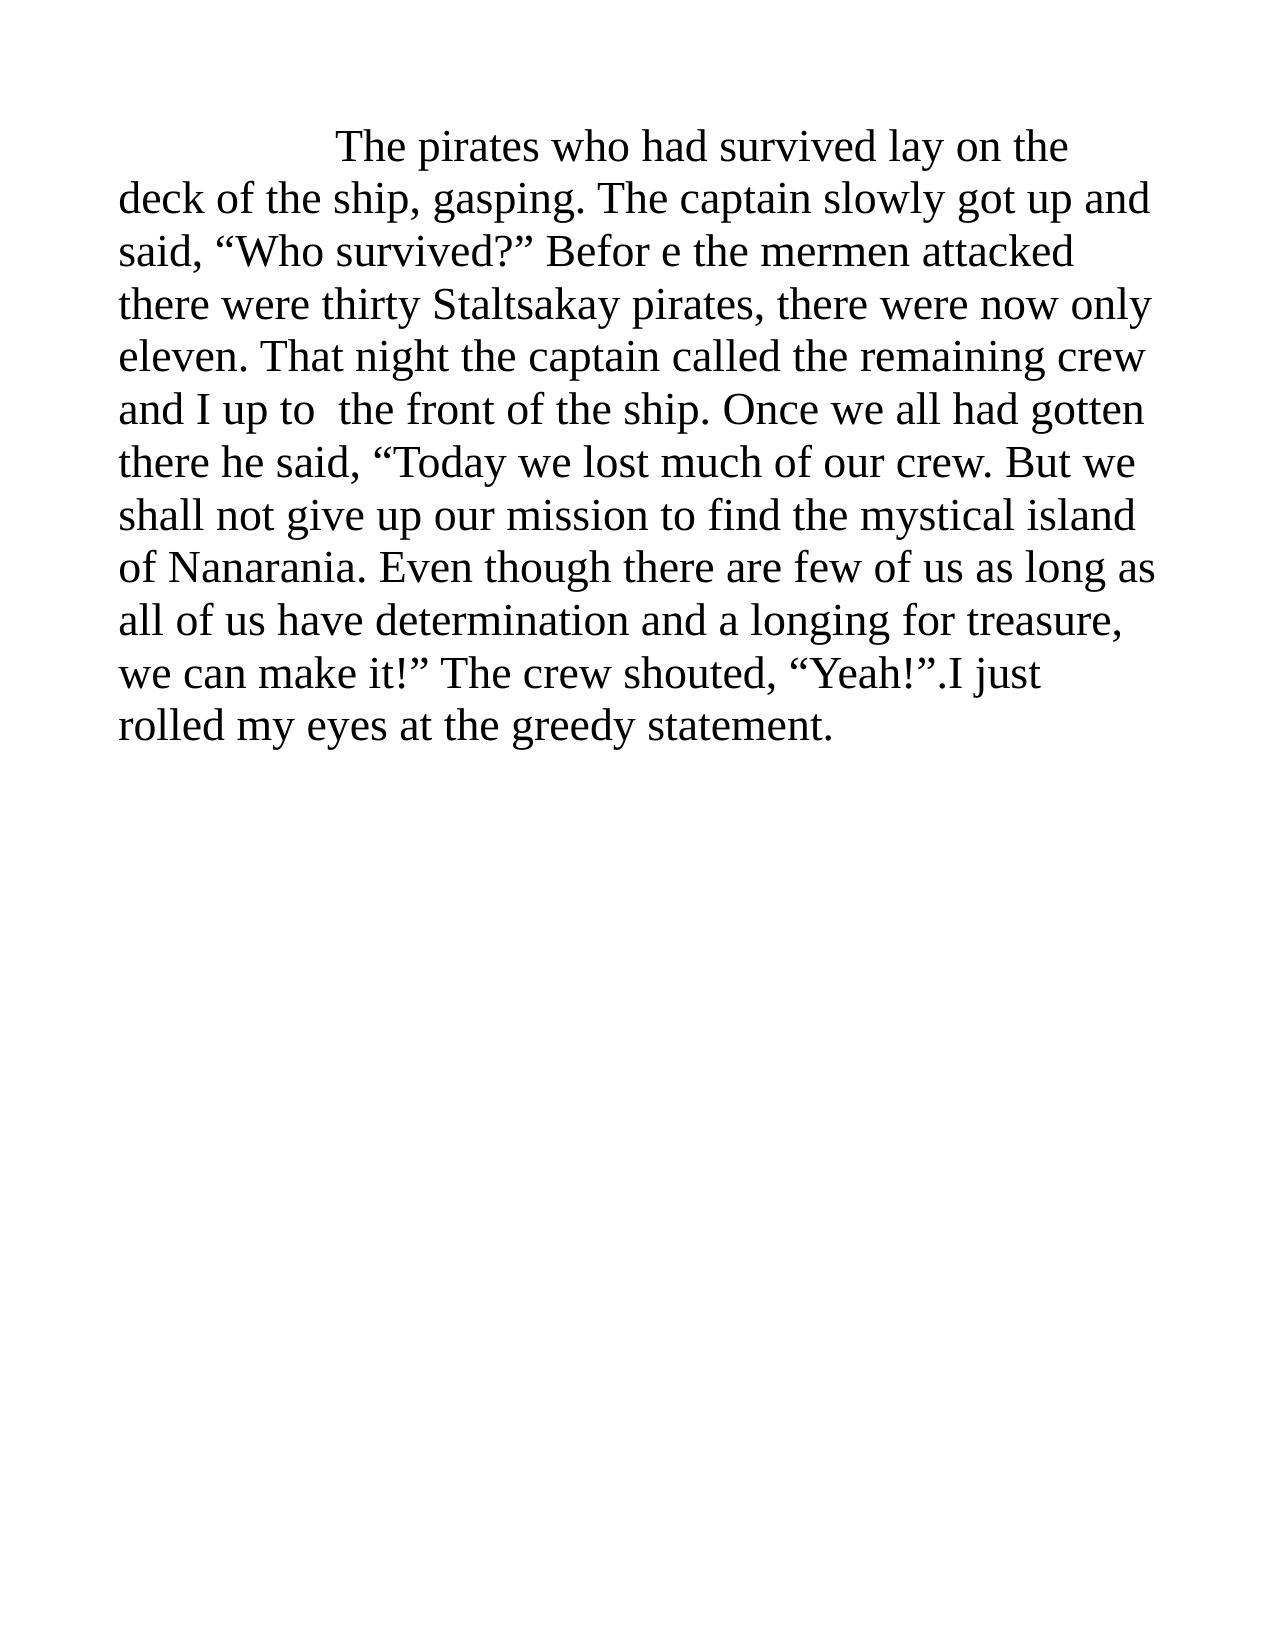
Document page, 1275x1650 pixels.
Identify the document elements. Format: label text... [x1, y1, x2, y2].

text The pirates who had survived lay on the deck of the ship, gasping. The captain slowly got up and said, “Who survived?” Befor e the mermen attacked there were thirty Staltsakay pirates, there were now only eleven. That night the captain called the remaining crew and I up to the front of the ship. Once we all had gotten there he said, “Today we lost much of our crew. But we shall not give up our mission to find the mystical island of Nanarania. Even though there are few of us as long as all of us have determination and a longing for treasure, we can make it!” The crew shouted, “Yeah!”.I just rolled my eyes at the greedy statement. [118, 118, 1157, 751]
